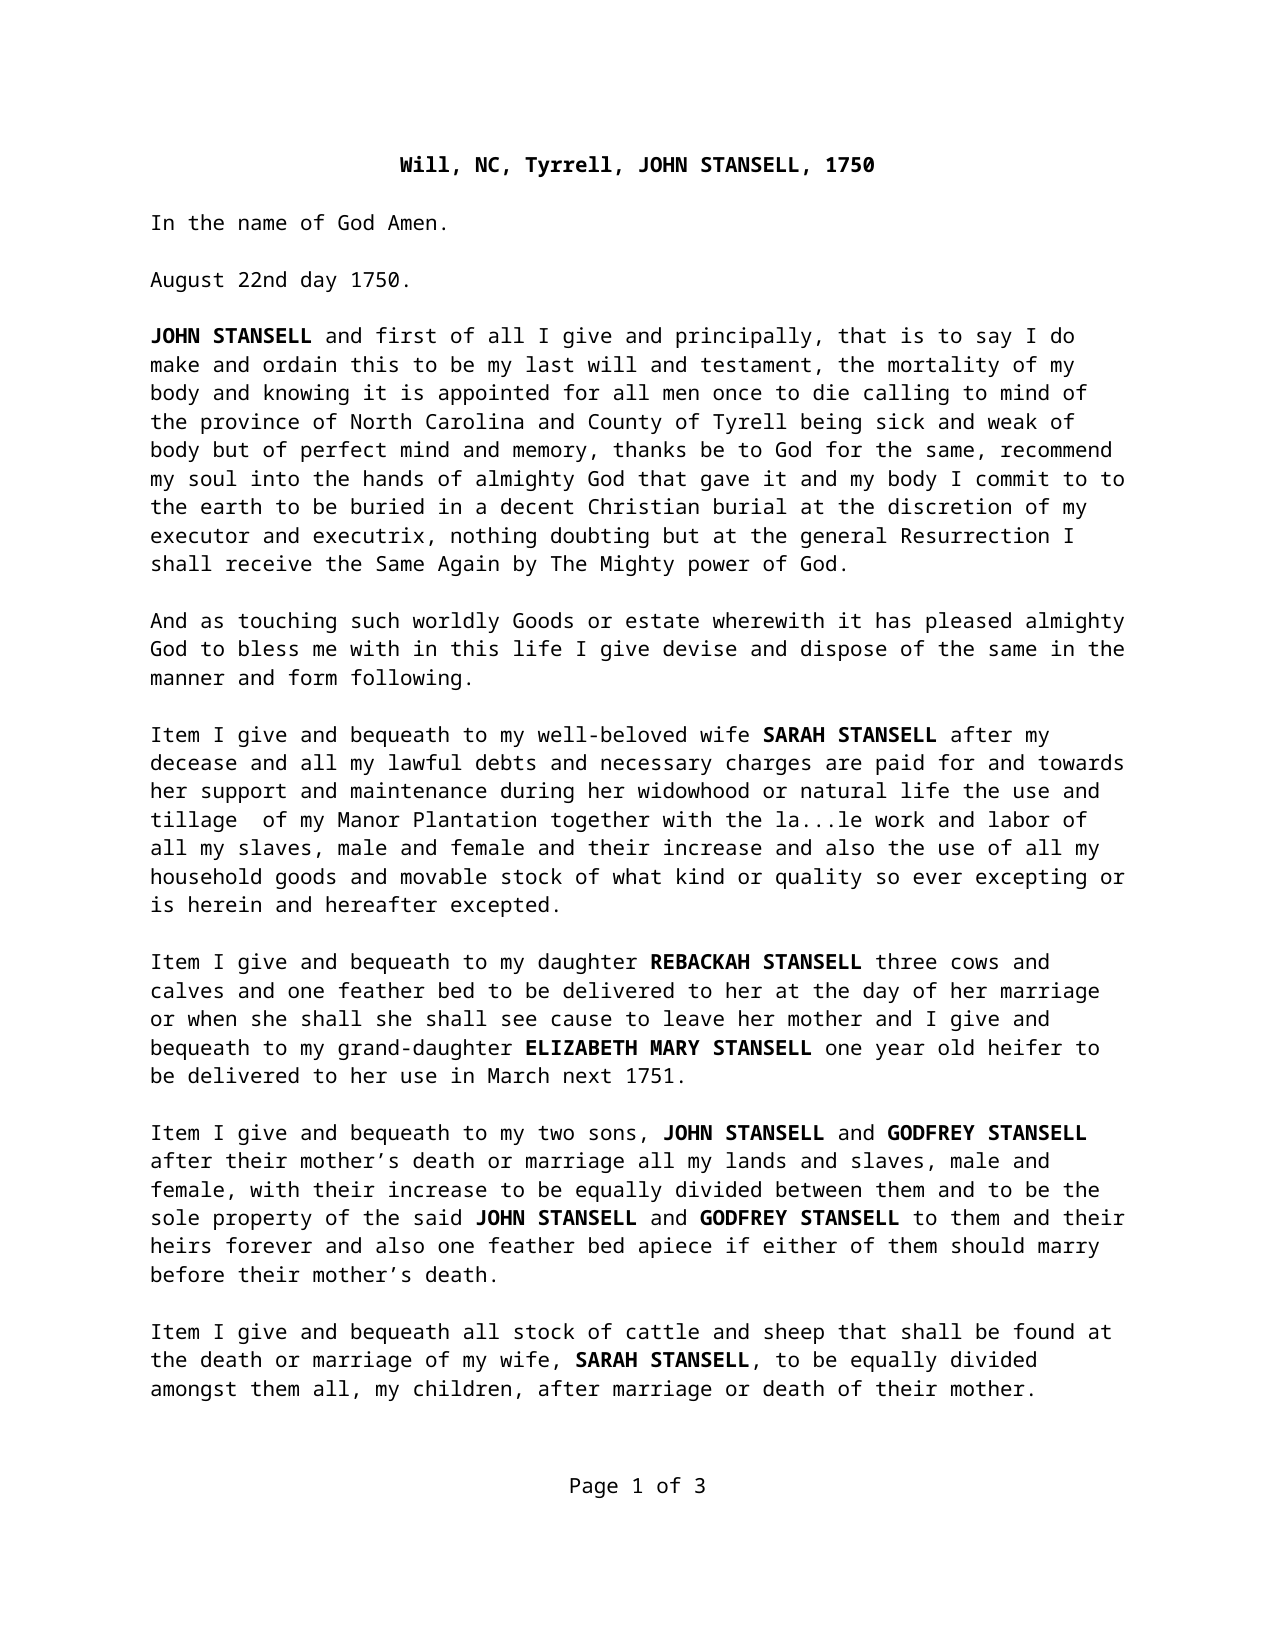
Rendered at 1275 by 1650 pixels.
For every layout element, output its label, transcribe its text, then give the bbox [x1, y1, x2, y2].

text Item I give and bequeath to my daughter Rebackah Stansell three cows and calves and one feather bed to be delivered to her at the day of her marriage or when she shall she shall see cause to leave her mother and I give and bequeath to my grand-daughter elizabeth mary Stansell one year old heifer to be delivered to her use in March next 1751. [150, 947, 1125, 1089]
text August 22nd day 1750. [150, 265, 1125, 293]
text John Stansell and first of all I give and principally, that is to say I do make and ordain this to be my last will and testament, the mortality of my body and knowing it is appointed for all men once to die calling to mind of the province of North Carolina and County of Tyrell being sick and weak of body but of perfect mind and memory, thanks be to God for the same, recommend my soul into the hands of almighty God that gave it and my body I commit to to the earth to be buried in a decent Christian burial at the discretion of my executor and executrix, nothing doubting but at the general Resurrection I shall receive the Same Again by The Mighty power of God. [150, 322, 1125, 578]
text And as touching such worldly Goods or estate wherewith it has pleased almighty God to bless me with in this life I give devise and dispose of the same in the manner and form following. [150, 606, 1125, 691]
text Item I give and bequeath to my well-beloved wife Sarah Stansell after my decease and all my lawful debts and necessary charges are paid for and towards her support and maintenance during her widowhood or natural life the use and tillage of my Manor Plantation together with the la...le work and labor of all my slaves, male and female and their increase and also the use of all my household goods and movable stock of what kind or quality so ever excepting or is herein and hereafter excepted. [150, 720, 1125, 919]
text In the name of God Amen. [150, 208, 1125, 236]
text Item I give and bequeath all stock of cattle and sheep that shall be found at the death or marriage of my wife, Sarah Stansell, to be equally divided amongst them all, my children, after marriage or death of their mother. [150, 1317, 1125, 1402]
text Item I give and bequeath to my two sons, John Stansell and Godfrey Stansell after their mother’s death or marriage all my lands and slaves, male and female, with their increase to be equally divided between them and to be the sole property of the said John Stansell and godfrey Stansell to them and their heirs forever and also one feather bed apiece if either of them should marry before their mother’s death. [150, 1118, 1125, 1288]
